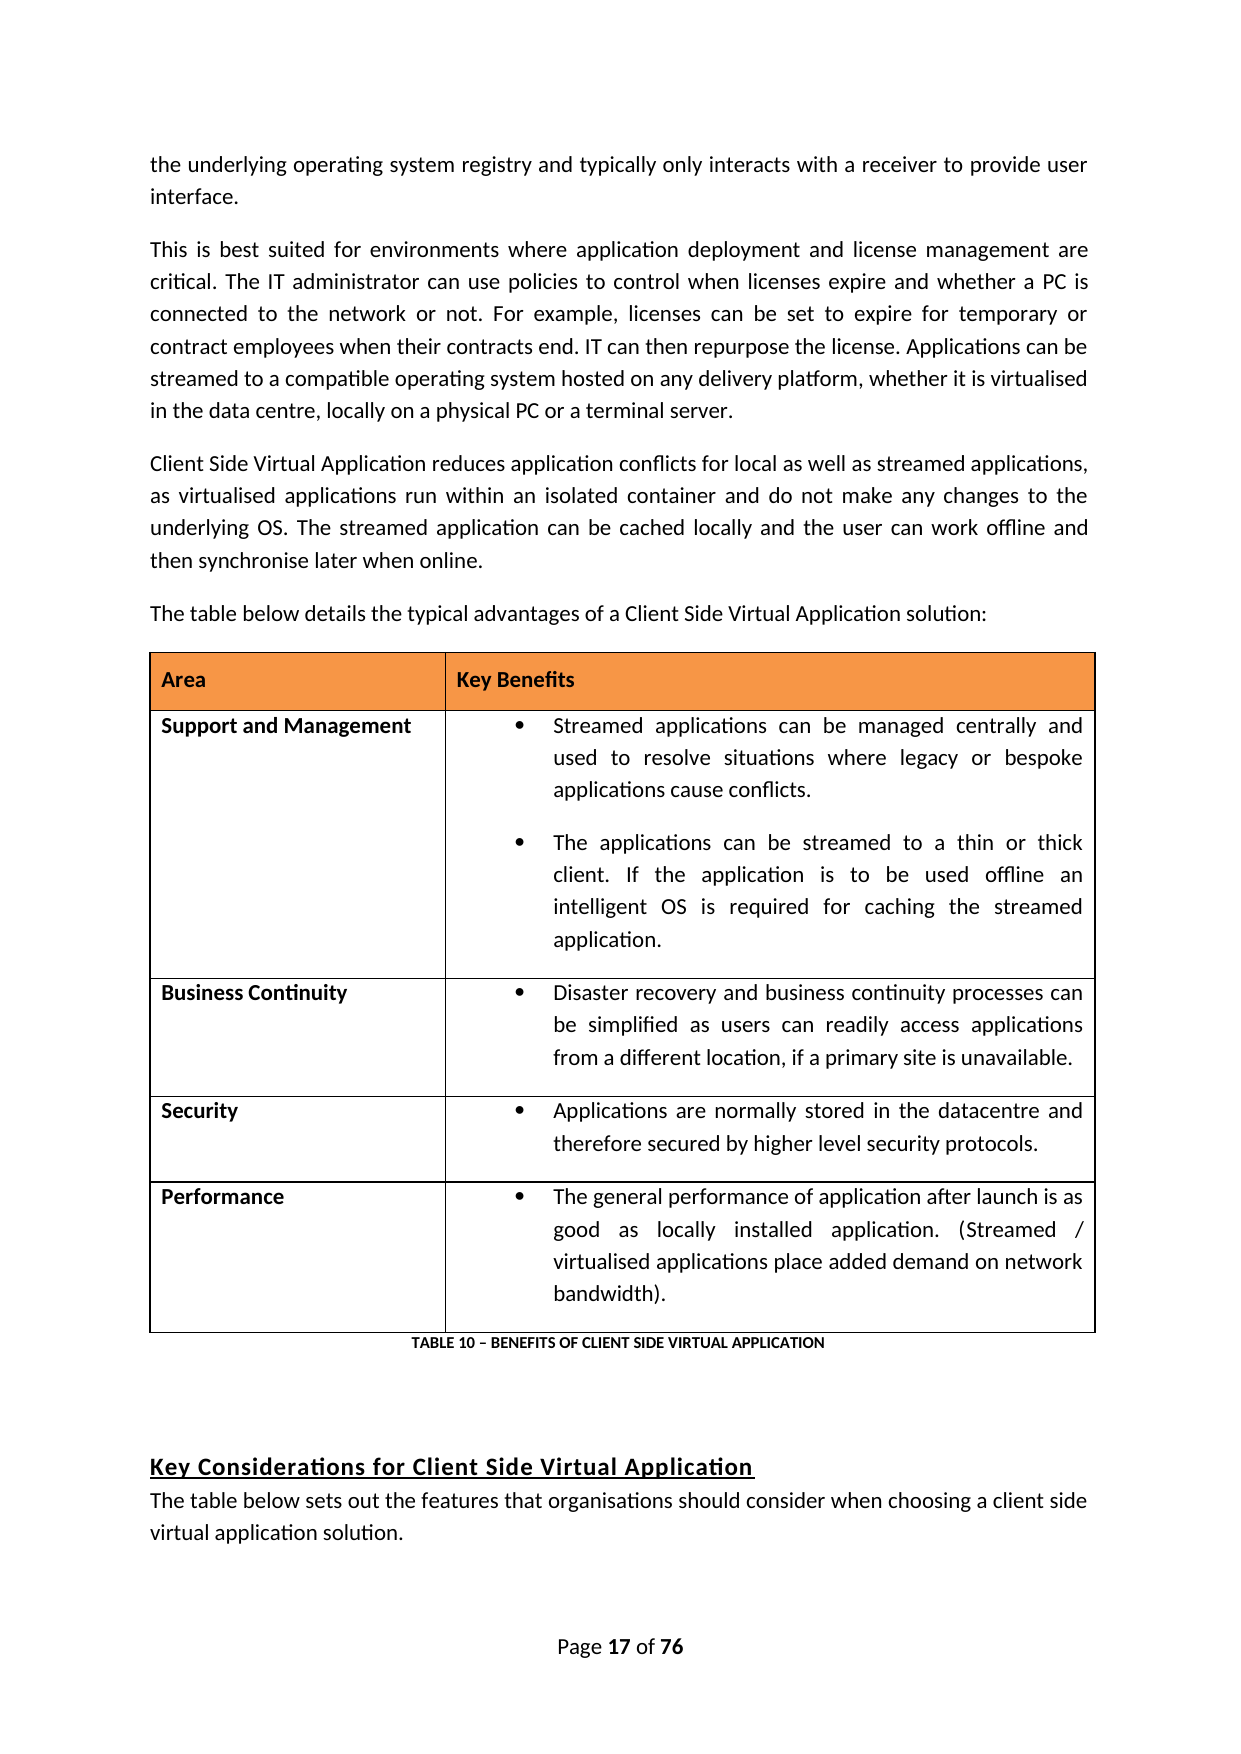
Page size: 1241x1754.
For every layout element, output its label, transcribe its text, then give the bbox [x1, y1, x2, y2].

table_cell Business Continuity [151, 979, 445, 1096]
text This is best suited for environments where application deployment and license management are critical. The IT administrator can use policies to control when licenses expire and whether a PC is connected to the network or not. For example, licenses can be set to expire for temporary or contract employees when their contracts end. IT can then repurpose the license. Applications can be streamed to a compatible operating system hosted on any delivery platform, whether it is virtualised in the data centre, locally on a physical PC or a terminal server. [150, 235, 1090, 424]
table_cell Performance [151, 1183, 445, 1332]
text Table 10 – benefits of client side Virtual application [150, 1333, 1090, 1353]
table_cell Disaster recovery and business continuity processes can be simplified as users can readily access applications from a different location, if a primary site is unavailable. [446, 979, 1094, 1096]
table_header Area [151, 653, 445, 710]
subtitle Key Considerations for Client Side Virtual Application [150, 1451, 1090, 1481]
table_header Key Benefits [446, 653, 1094, 710]
text The table below sets out the features that organisations should consider when choosing a client side virtual application solution. [150, 1486, 1090, 1546]
table_cell Streamed applications can be managed centrally and used to resolve situations where legacy or bespoke applications cause conflicts. The applications can be streamed to a thin or thick client. If the application is to be used offline an intelligent OS is required for caching the streamed application. [446, 711, 1094, 977]
table_cell Support and Management [151, 711, 445, 977]
list The table below details the typical advantages of a Client Side Virtual Application solution: [150, 599, 1090, 627]
table_cell Security [151, 1097, 445, 1181]
text the underlying operating system registry and typically only interacts with a receiver to provide user interface. [150, 150, 1090, 210]
table_cell Applications are normally stored in the datacentre and therefore secured by higher level security protocols. [446, 1097, 1094, 1181]
text Client Side Virtual Application reduces application conflicts for local as well as streamed applications, as virtualised applications run within an isolated container and do not make any changes to the underlying OS. The streamed application can be cached locally and the user can work offline and then synchronise later when online. [150, 449, 1090, 574]
table_cell The general performance of application after launch is as good as locally installed application. (Streamed / virtualised applications place added demand on network bandwidth). [446, 1183, 1094, 1332]
